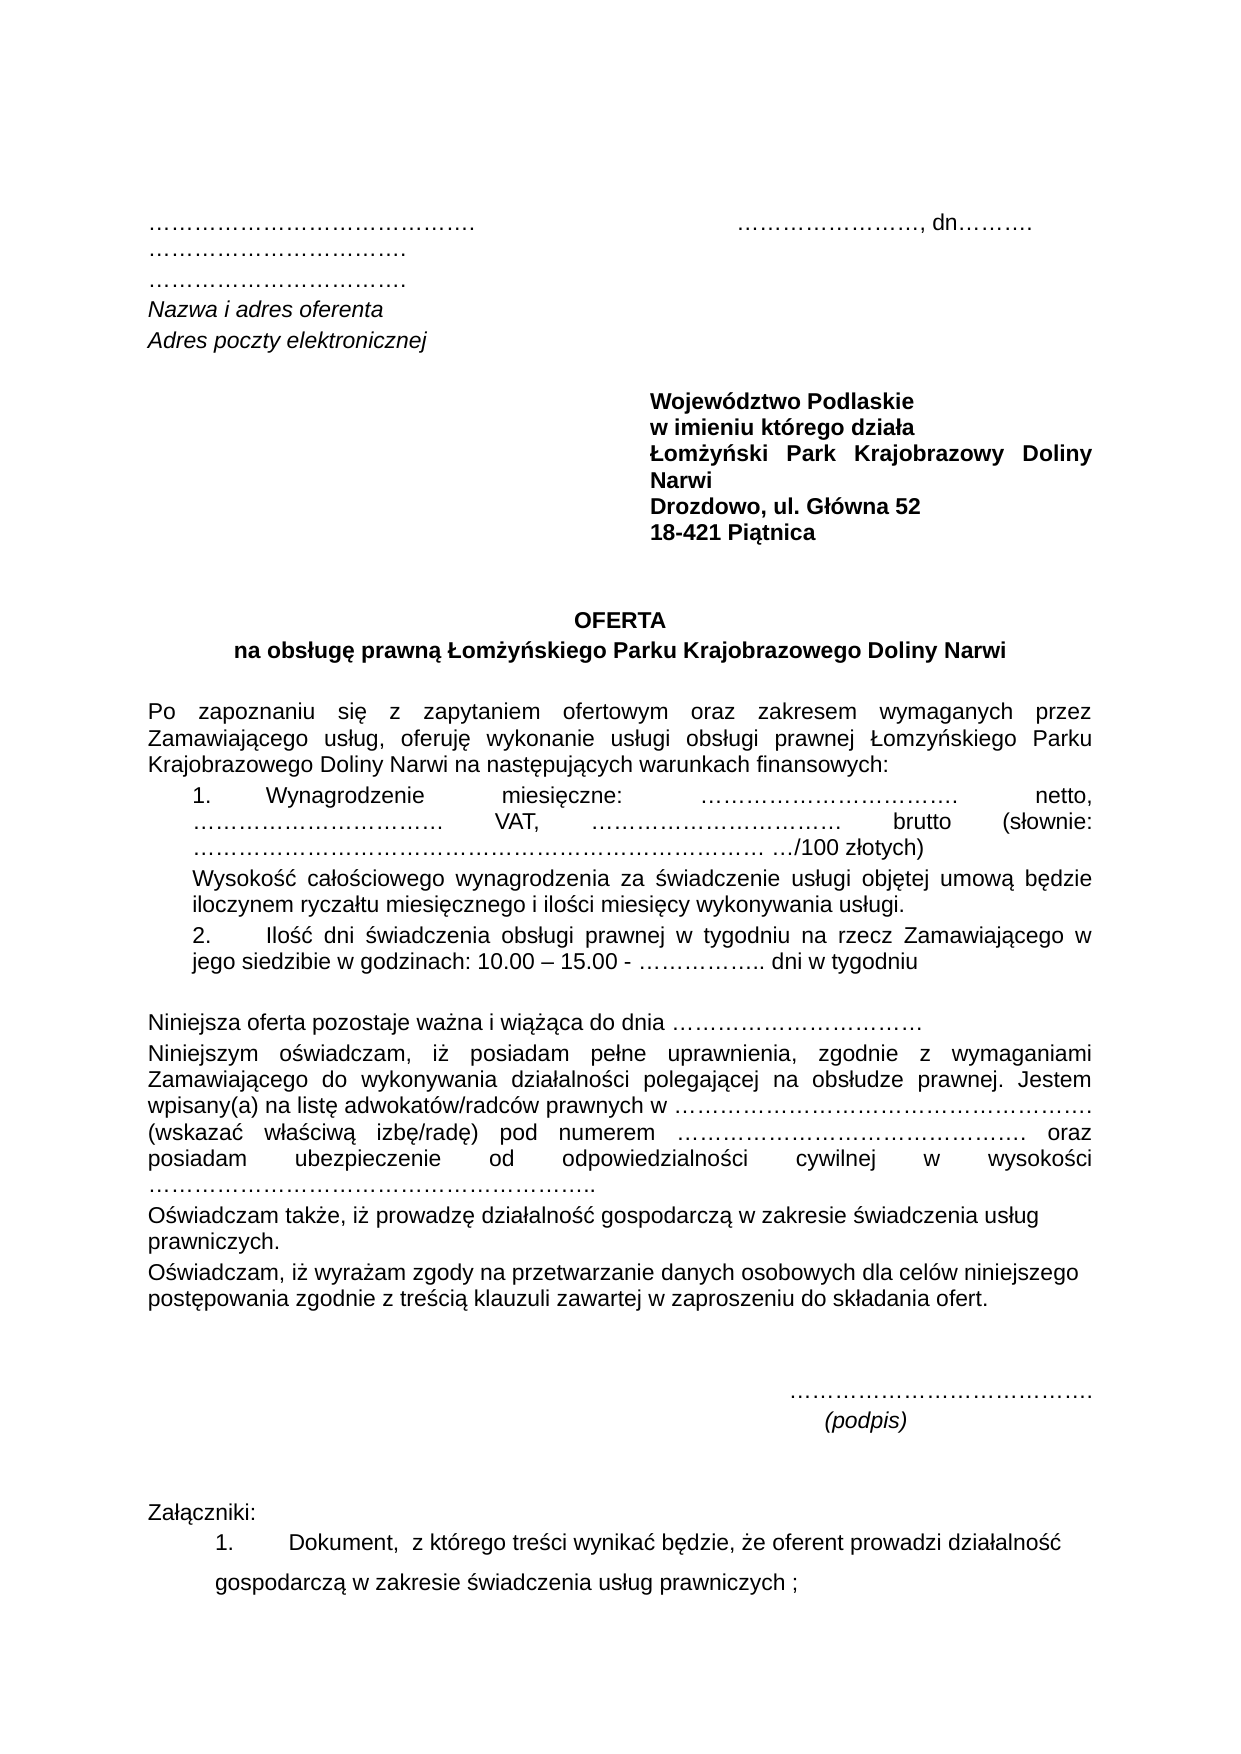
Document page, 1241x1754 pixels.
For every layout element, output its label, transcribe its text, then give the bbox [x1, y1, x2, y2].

text Oświadczam, iż wyrażam zgody na przetwarzanie danych osobowych dla celów niniejszego postępowania zgodnie z treścią klauzuli zawartej w zaproszeniu do składania ofert. [148, 1259, 1093, 1311]
text Niniejsza oferta pozostaje ważna i wiążąca do dnia …………………………… [148, 1009, 1093, 1035]
text …………………………………. [148, 1377, 1093, 1403]
text ……………………………………. ……………………, dn………. ……………………………. [148, 209, 1093, 261]
text OFERTA [148, 607, 1093, 633]
text ……………………………. [148, 266, 1093, 292]
text Po zapoznaniu się z zapytaniem ofertowym oraz zakresem wymaganych przez Zamawiającego usług, oferuję wykonanie usługi obsługi prawnej Łomzyńskiego Parku Krajobrazowego Doliny Narwi na następujących warunkach finansowych: [148, 698, 1093, 777]
list Województwo Podlaskie [650, 388, 1093, 414]
text Załączniki: [148, 1499, 1093, 1525]
text Nazwa i adres oferenta [148, 296, 1093, 322]
list Dokument, z którego treści wynikać będzie, że oferent prowadzi działalność gospodarczą w zakresie świadczenia usług prawniczych ; [215, 1529, 1093, 1595]
list Ilość dni świadczenia obsługi prawnej w tygodniu na rzecz Zamawiającego w jego siedzibie w godzinach: 10.00 – 15.00 - …………….. dni w tygodniu [192, 922, 1093, 974]
text Adres poczty elektronicznej [148, 327, 1093, 353]
text Łomżyński Park Krajobrazowy Doliny Narwi [650, 440, 1093, 493]
text w imieniu którego działa [650, 414, 1093, 440]
text 18-421 Piątnica [650, 519, 1093, 546]
list Wynagrodzenie miesięczne: ……………………………. netto, …………………………… VAT, …………………………… brutto (słownie: ………………………………………………………………… …/100 złotych) [192, 782, 1093, 861]
text Wysokość całościowego wynagrodzenia za świadczenie usługi objętej umową będzie iloczynem ryczałtu miesięcznego i ilości miesięcy wykonywania usługi. [192, 865, 1093, 917]
text Drozdowo, ul. Główna 52 [650, 493, 1093, 519]
text Oświadczam także, iż prowadzę działalność gospodarczą w zakresie świadczenia usług prawniczych. [148, 1202, 1093, 1254]
text Niniejszym oświadczam, iż posiadam pełne uprawnienia, zgodnie z wymaganiami Zamawiającego do wykonywania działalności polegającej na obsłudze prawnej. Jestem wpisany(a) na listę adwokatów/radców prawnych w ………………………………………………. (wskazać właściwą izbę/radę) pod numerem ………………………………………. oraz posiadam ubezpieczenie od odpowiedzialności cywilnej w wysokości ………………………………………………….. [148, 1039, 1093, 1198]
text (podpis) [635, 1407, 1093, 1433]
text na obsługę prawną Łomżyńskiego Parku Krajobrazowego Doliny Narwi [148, 637, 1093, 664]
